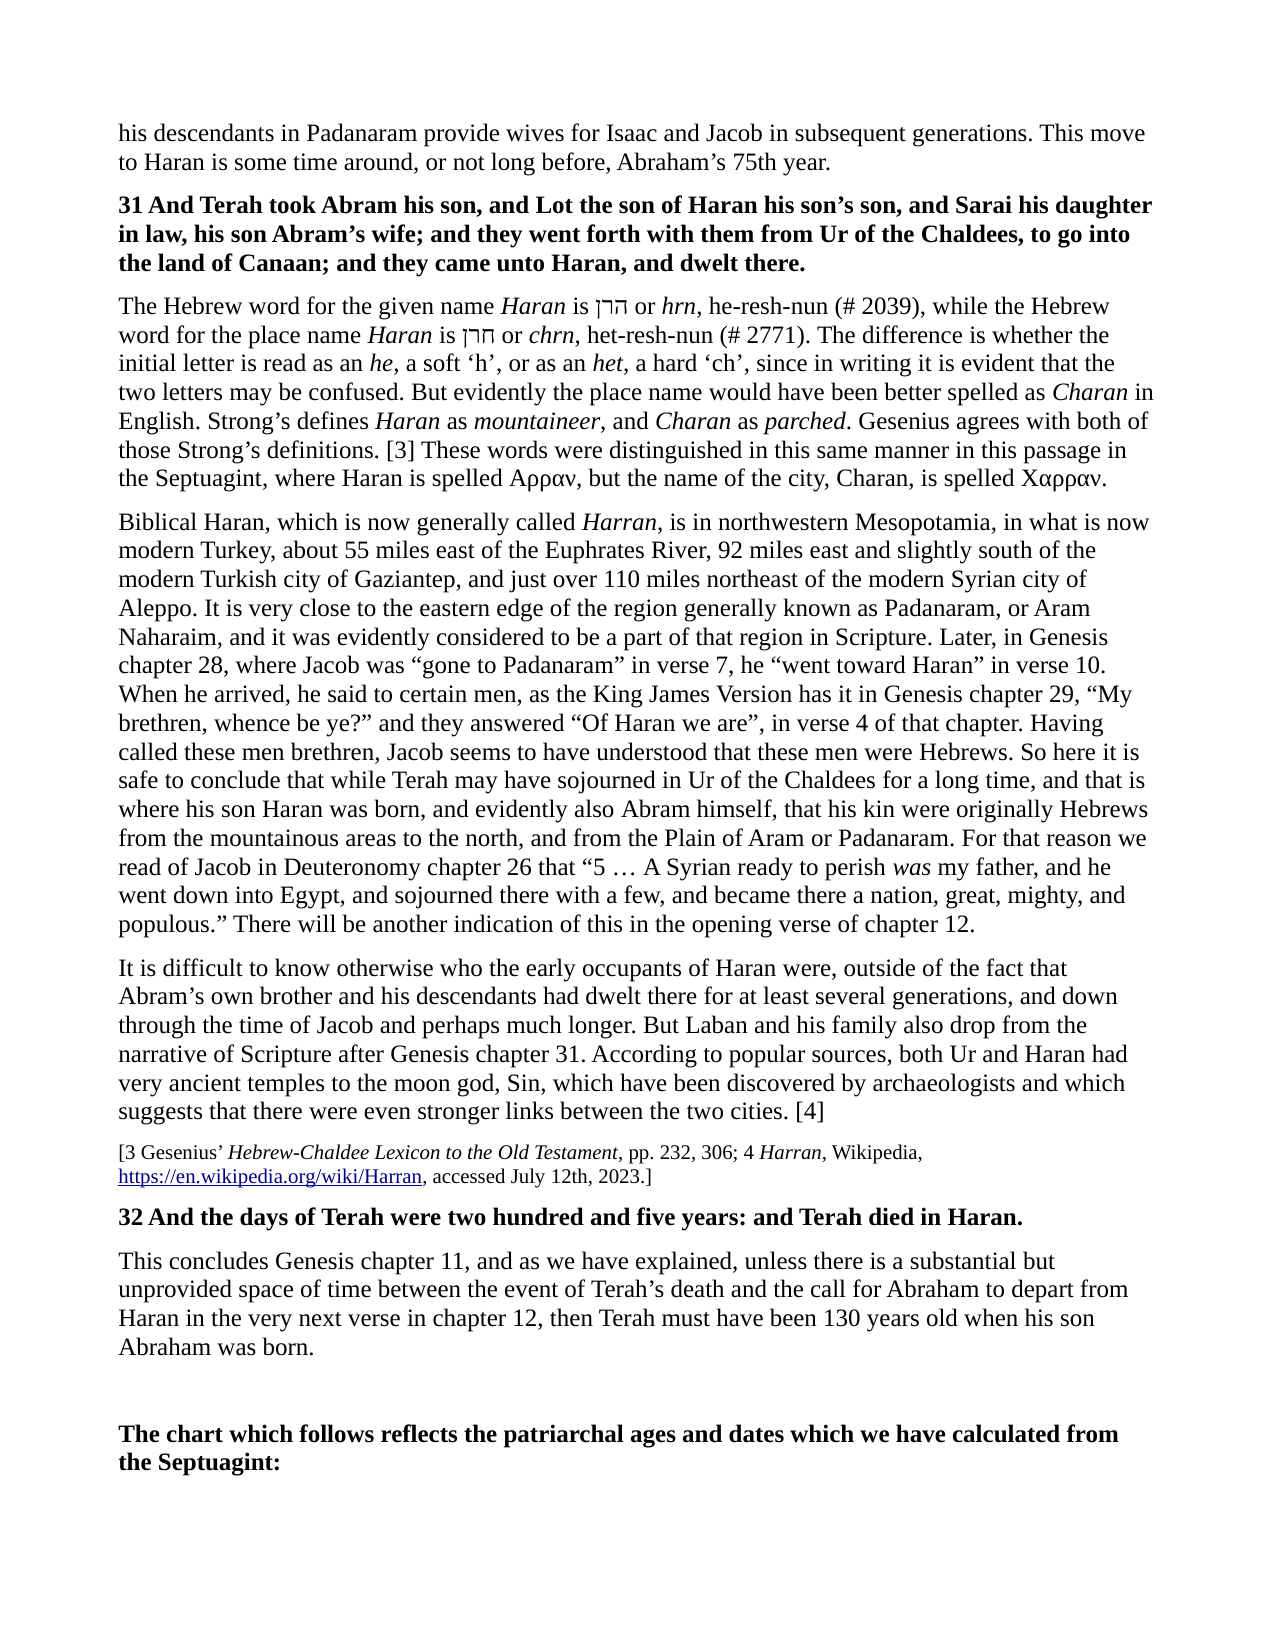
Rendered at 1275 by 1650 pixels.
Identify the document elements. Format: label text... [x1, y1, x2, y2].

text his descendants in Padanaram provide wives for Isaac and Jacob in subsequent generations. This move to Haran is some time around, or not long before, Abraham’s 75th year. [118, 118, 1157, 176]
text The Hebrew word for the given name Haran is הרן or hrn, he-resh-nun (# 2039), while the Hebrew word for the place name Haran is חרן or chrn, het-resh-nun (# 2771). The difference is whether the initial letter is read as an he, a soft ‘h’, or as an het, a hard ‘ch’, since in writing it is evident that the two letters may be confused. But evidently the place name would have been better spelled as Charan in English. Strong’s defines Haran as mountaineer, and Charan as parched. Gesenius agrees with both of those Strong’s definitions. [3] These words were distinguished in this same manner in this passage in the Septuagint, where Haran is spelled Αρραν, but the name of the city, Charan, is spelled Χαρραν. [118, 291, 1157, 492]
text [3 Gesenius’ Hebrew-Chaldee Lexicon to the Old Testament, pp. 232, 306; 4 Harran, Wikipedia, https://en.wikipedia.org/wiki/Harran, accessed July 12th, 2023.] [118, 1140, 1157, 1188]
text 31 And Terah took Abram his son, and Lot the son of Haran his son’s son, and Sarai his daughter in law, his son Abram’s wife; and they went forth with them from Ur of the Chaldees, to go into the land of Canaan; and they came unto Haran, and dwelt there. [118, 190, 1157, 276]
text Biblical Haran, which is now generally called Harran, is in northwestern Mesopotamia, in what is now modern Turkey, about 55 miles east of the Euphrates River, 92 miles east and slightly south of the modern Turkish city of Gaziantep, and just over 110 miles northeast of the modern Syrian city of Aleppo. It is very close to the eastern edge of the region generally known as Padanaram, or Aram Naharaim, and it was evidently considered to be a part of that region in Scripture. Later, in Genesis chapter 28, where Jacob was “gone to Padanaram” in verse 7, he “went toward Haran” in verse 10. When he arrived, he said to certain men, as the King James Version has it in Genesis chapter 29, “My brethren, whence be ye?” and they answered “Of Haran we are”, in verse 4 of that chapter. Having called these men brethren, Jacob seems to have understood that these men were Hebrews. So here it is safe to conclude that while Terah may have sojourned in Ur of the Chaldees for a long time, and that is where his son Haran was born, and evidently also Abram himself, that his kin were originally Hebrews from the mountainous areas to the north, and from the Plain of Aram or Padanaram. For that reason we read of Jacob in Deuteronomy chapter 26 that “5 … A Syrian ready to perish was my father, and he went down into Egypt, and sojourned there with a few, and became there a nation, great, mighty, and populous.” There will be another indication of this in the opening verse of chapter 12. [118, 507, 1157, 938]
text This concludes Genesis chapter 11, and as we have explained, unless there is a substantial but unprovided space of time between the event of Terah’s death and the call for Abraham to depart from Haran in the very next verse in chapter 12, then Terah must have been 130 years old when his son Abraham was born. [118, 1246, 1157, 1361]
text The chart which follows reflects the patriarchal ages and dates which we have calculated from the Septuagint: [118, 1419, 1157, 1476]
text 32 And the days of Terah were two hundred and five years: and Terah died in Haran. [118, 1202, 1157, 1231]
text It is difficult to know otherwise who the early occupants of Haran were, outside of the fact that Abram’s own brother and his descendants had dwelt there for at least several generations, and down through the time of Jacob and perhaps much longer. But Laban and his family also drop from the narrative of Scripture after Genesis chapter 31. According to popular sources, both Ur and Haran had very ancient temples to the moon god, Sin, which have been discovered by archaeologists and which suggests that there were even stronger links between the two cities. [4] [118, 953, 1157, 1125]
